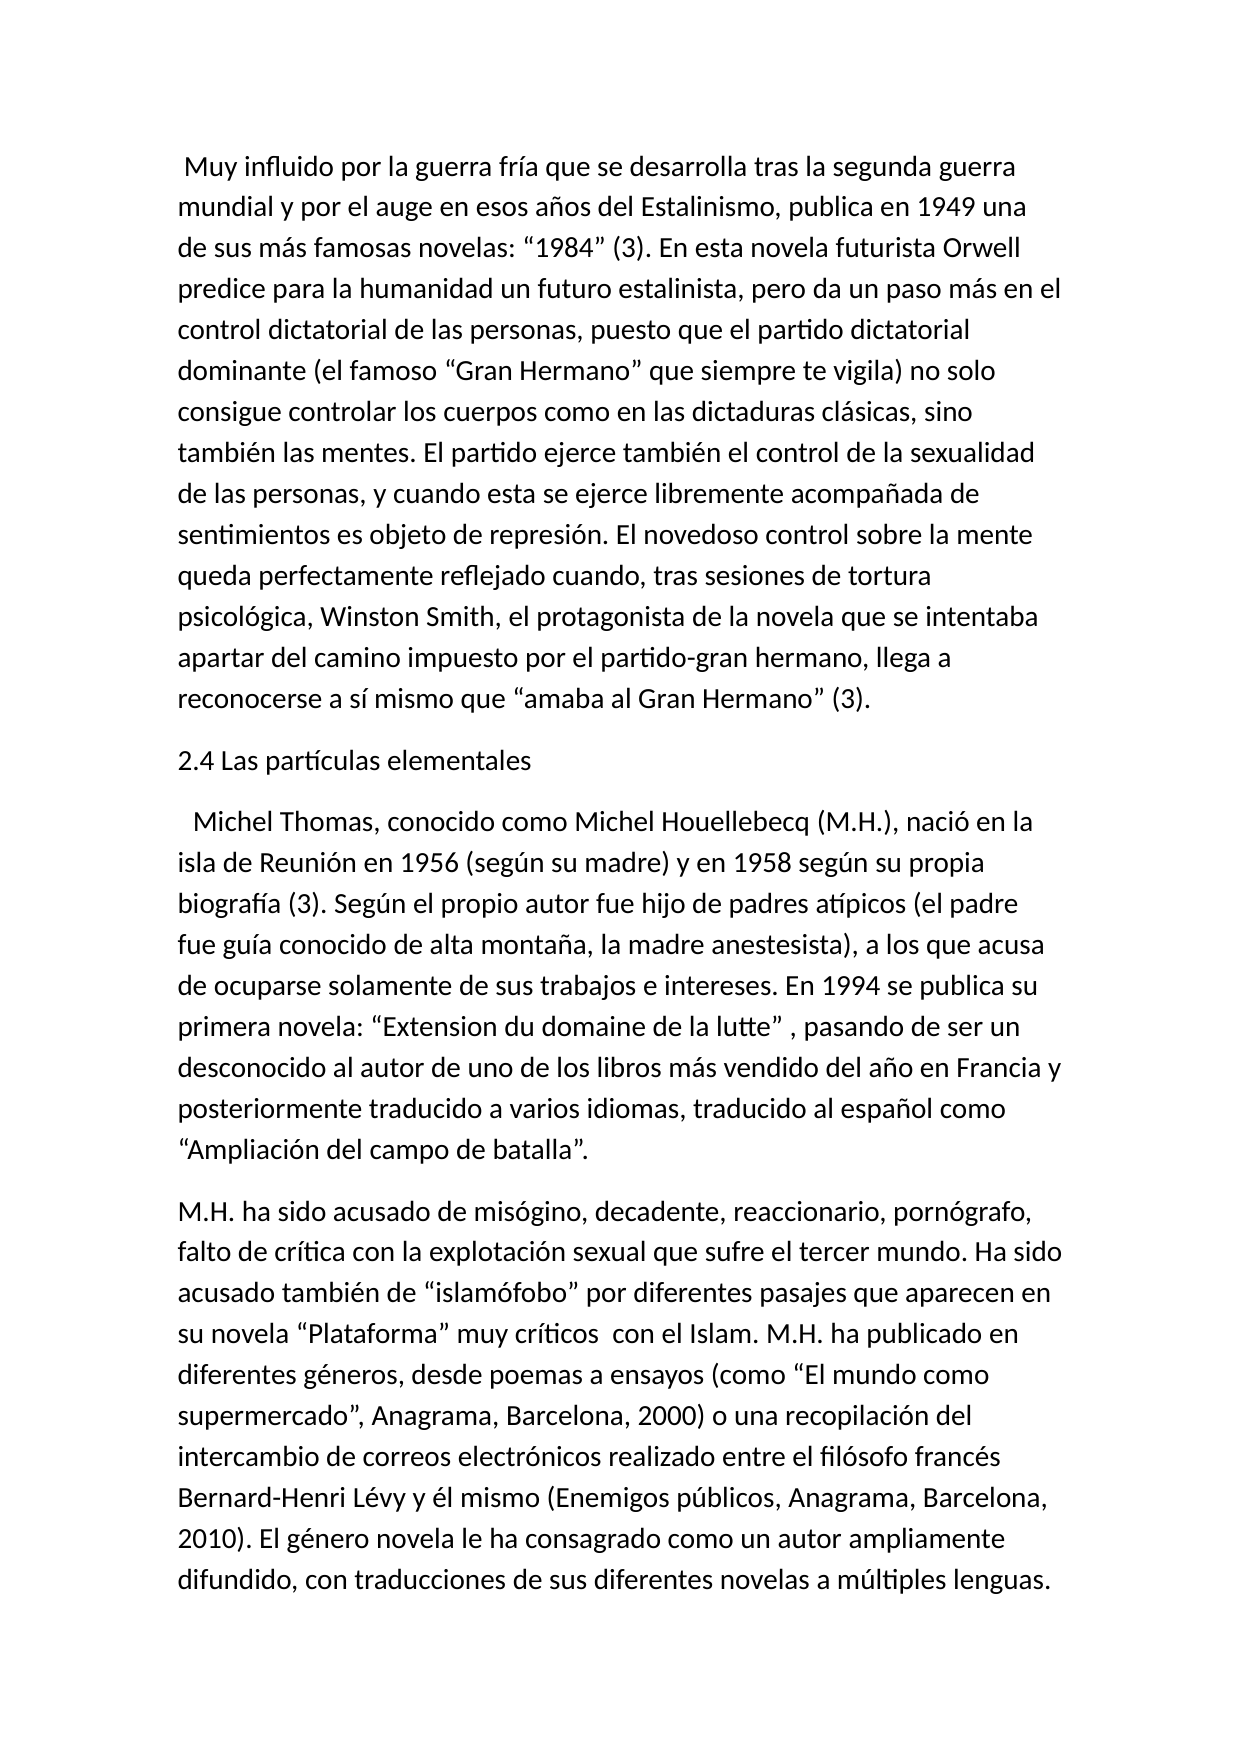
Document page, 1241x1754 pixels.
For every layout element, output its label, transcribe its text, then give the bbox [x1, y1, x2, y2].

text Muy influido por la guerra fría que se desarrolla tras la segunda guerra mundial y por el auge en esos años del Estalinismo, publica en 1949 una de sus más famosas novelas: “1984” (3). En esta novela futurista Orwell predice para la humanidad un futuro estalinista, pero da un paso más en el control dictatorial de las personas, puesto que el partido dictatorial dominante (el famoso “Gran Hermano” que siempre te vigila) no solo consigue controlar los cuerpos como en las dictaduras clásicas, sino también las mentes. El partido ejerce también el control de la sexualidad de las personas, y cuando esta se ejerce libremente acompañada de sentimientos es objeto de represión. El novedoso control sobre la mente queda perfectamente reflejado cuando, tras sesiones de tortura psicológica, Winston Smith, el protagonista de la novela que se intentaba apartar del camino impuesto por el partido-gran hermano, llega a reconocerse a sí mismo que “amaba al Gran Hermano” (3). [177, 148, 1063, 715]
text 2.4 Las partículas elementales [177, 742, 1063, 777]
text Michel Thomas, conocido como Michel Houellebecq (M.H.), nació en la isla de Reunión en 1956 (según su madre) y en 1958 según su propia biografía (3). Según el propio autor fue hijo de padres atípicos (el padre fue guía conocido de alta montaña, la madre anestesista), a los que acusa de ocuparse solamente de sus trabajos e intereses. En 1994 se publica su primera novela: “Extension du domaine de la lutte” , pasando de ser un desconocido al autor de uno de los libros más vendido del año en Francia y posteriormente traducido a varios idiomas, traducido al español como “Ampliación del campo de batalla”. [177, 803, 1063, 1166]
text M.H. ha sido acusado de misógino, decadente, reaccionario, pornógrafo, falto de crítica con la explotación sexual que sufre el tercer mundo. Ha sido acusado también de “islamófobo” por diferentes pasajes que aparecen en su novela “Plataforma” muy críticos con el Islam. M.H. ha publicado en diferentes géneros, desde poemas a ensayos (como “El mundo como supermercado”, Anagrama, Barcelona, 2000) o una recopilación del intercambio de correos electrónicos realizado entre el filósofo francés Bernard-Henri Lévy y él mismo (Enemigos públicos, Anagrama, Barcelona, 2010). El género novela le ha consagrado como un autor ampliamente difundido, con traducciones de sus diferentes novelas a múltiples lenguas. [177, 1193, 1063, 1597]
